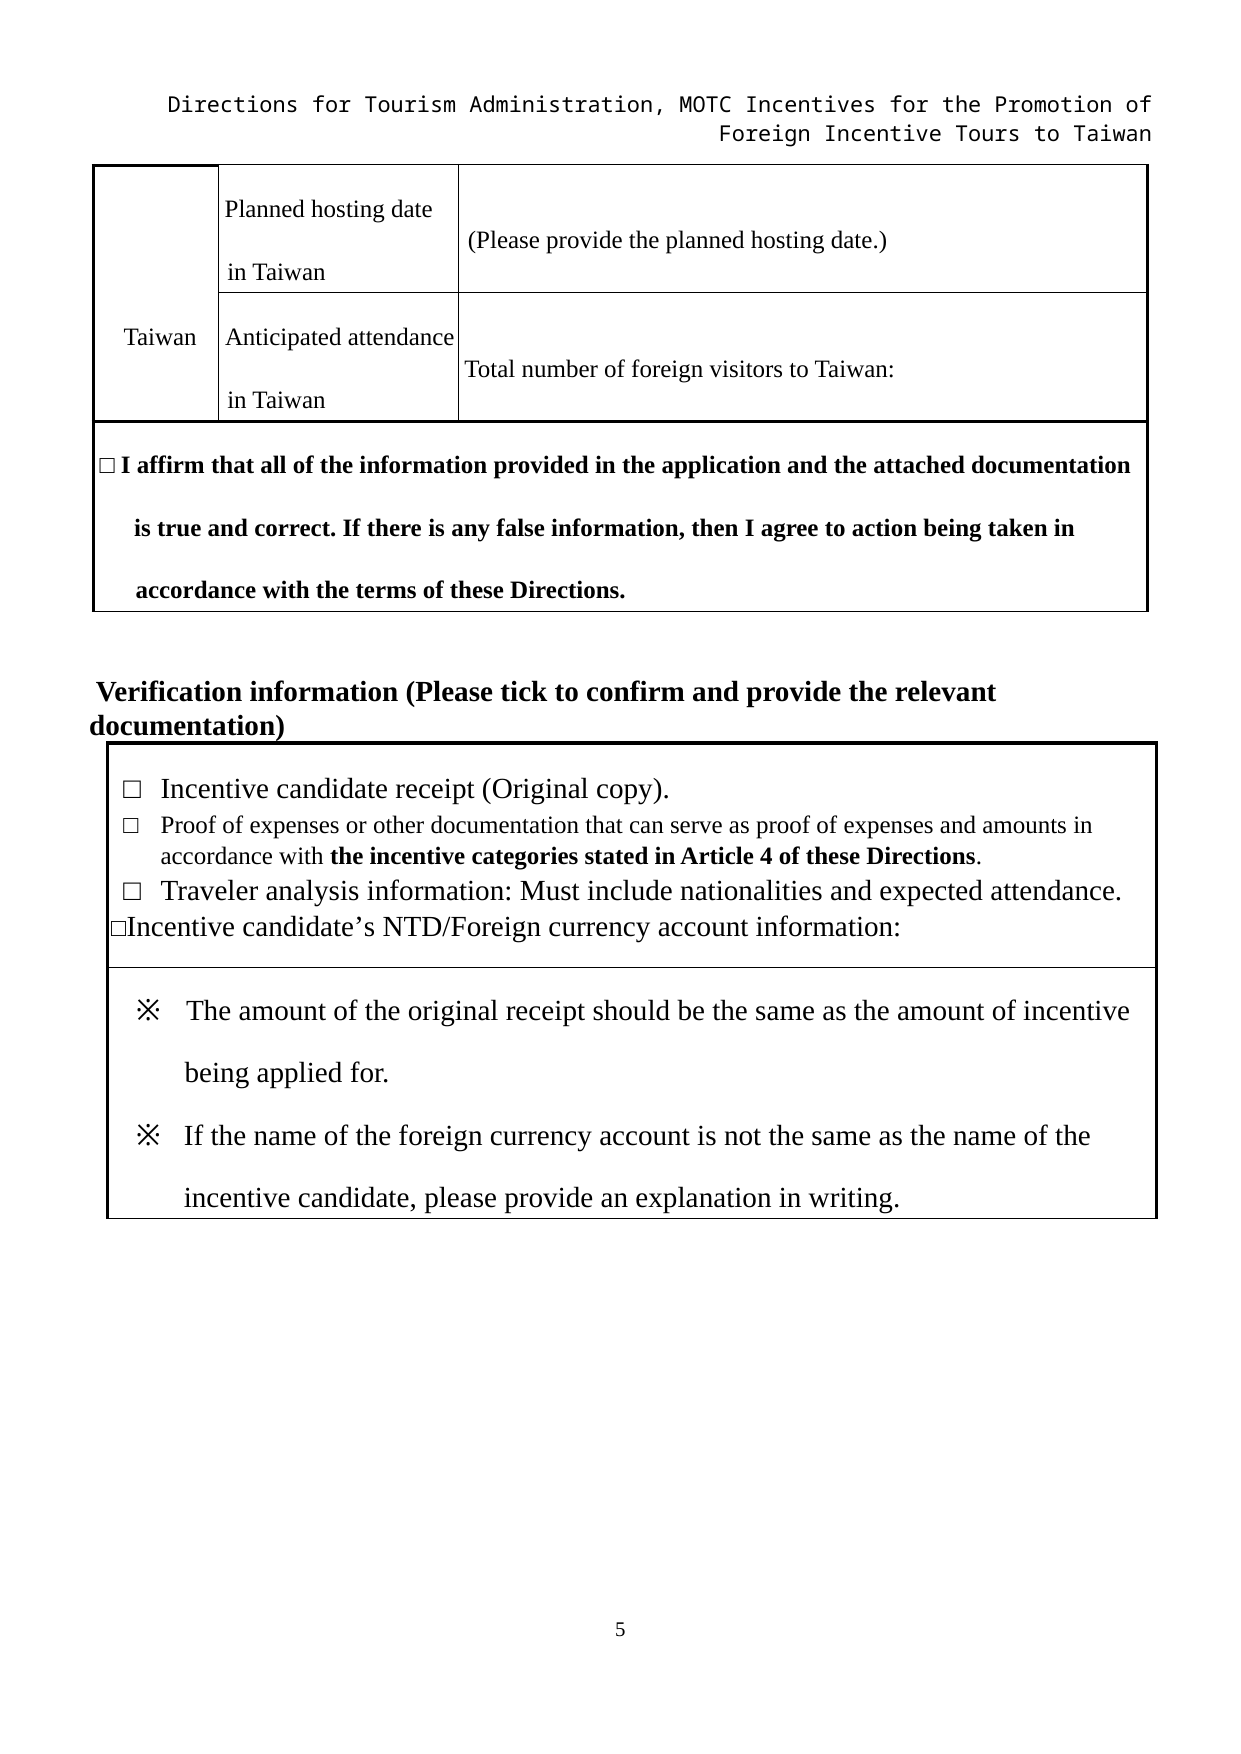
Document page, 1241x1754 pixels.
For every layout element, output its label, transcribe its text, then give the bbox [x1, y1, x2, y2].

table_cell Taiwan [95, 167, 218, 420]
table_cell The amount of the original receipt should be the same as the amount of incentive being applied for. If the name of the foreign currency account is not the same as the name of the incentive candidate, please provide an explanation in writing. [109, 968, 1155, 1218]
table_header Incentive candidate receipt (Original copy). Proof of expenses or other documentation that can serve as proof of expenses and amounts in accordance with the incentive categories stated in Article 4 of these Directions. Traveler analysis information: Must include nationalities and expected attendance. Incentive candidate’s NTD/Foreign currency account information: [109, 745, 1155, 967]
table_cell □ I affirm that all of the information provided in the application and the attached documentation is true and correct. If there is any false information, then I agree to action being taken in accordance with the terms of these Directions. [95, 423, 1146, 611]
table_cell Total number of foreign visitors to Taiwan: [459, 293, 1146, 420]
table_cell Planned hosting date in Taiwan [219, 165, 458, 292]
table_cell (Please provide the planned hosting date.) [459, 165, 1146, 292]
text Verification information (Please tick to confirm and provide the relevant documentation) [89, 674, 1151, 741]
table_cell Anticipated attendance in Taiwan [219, 293, 458, 420]
